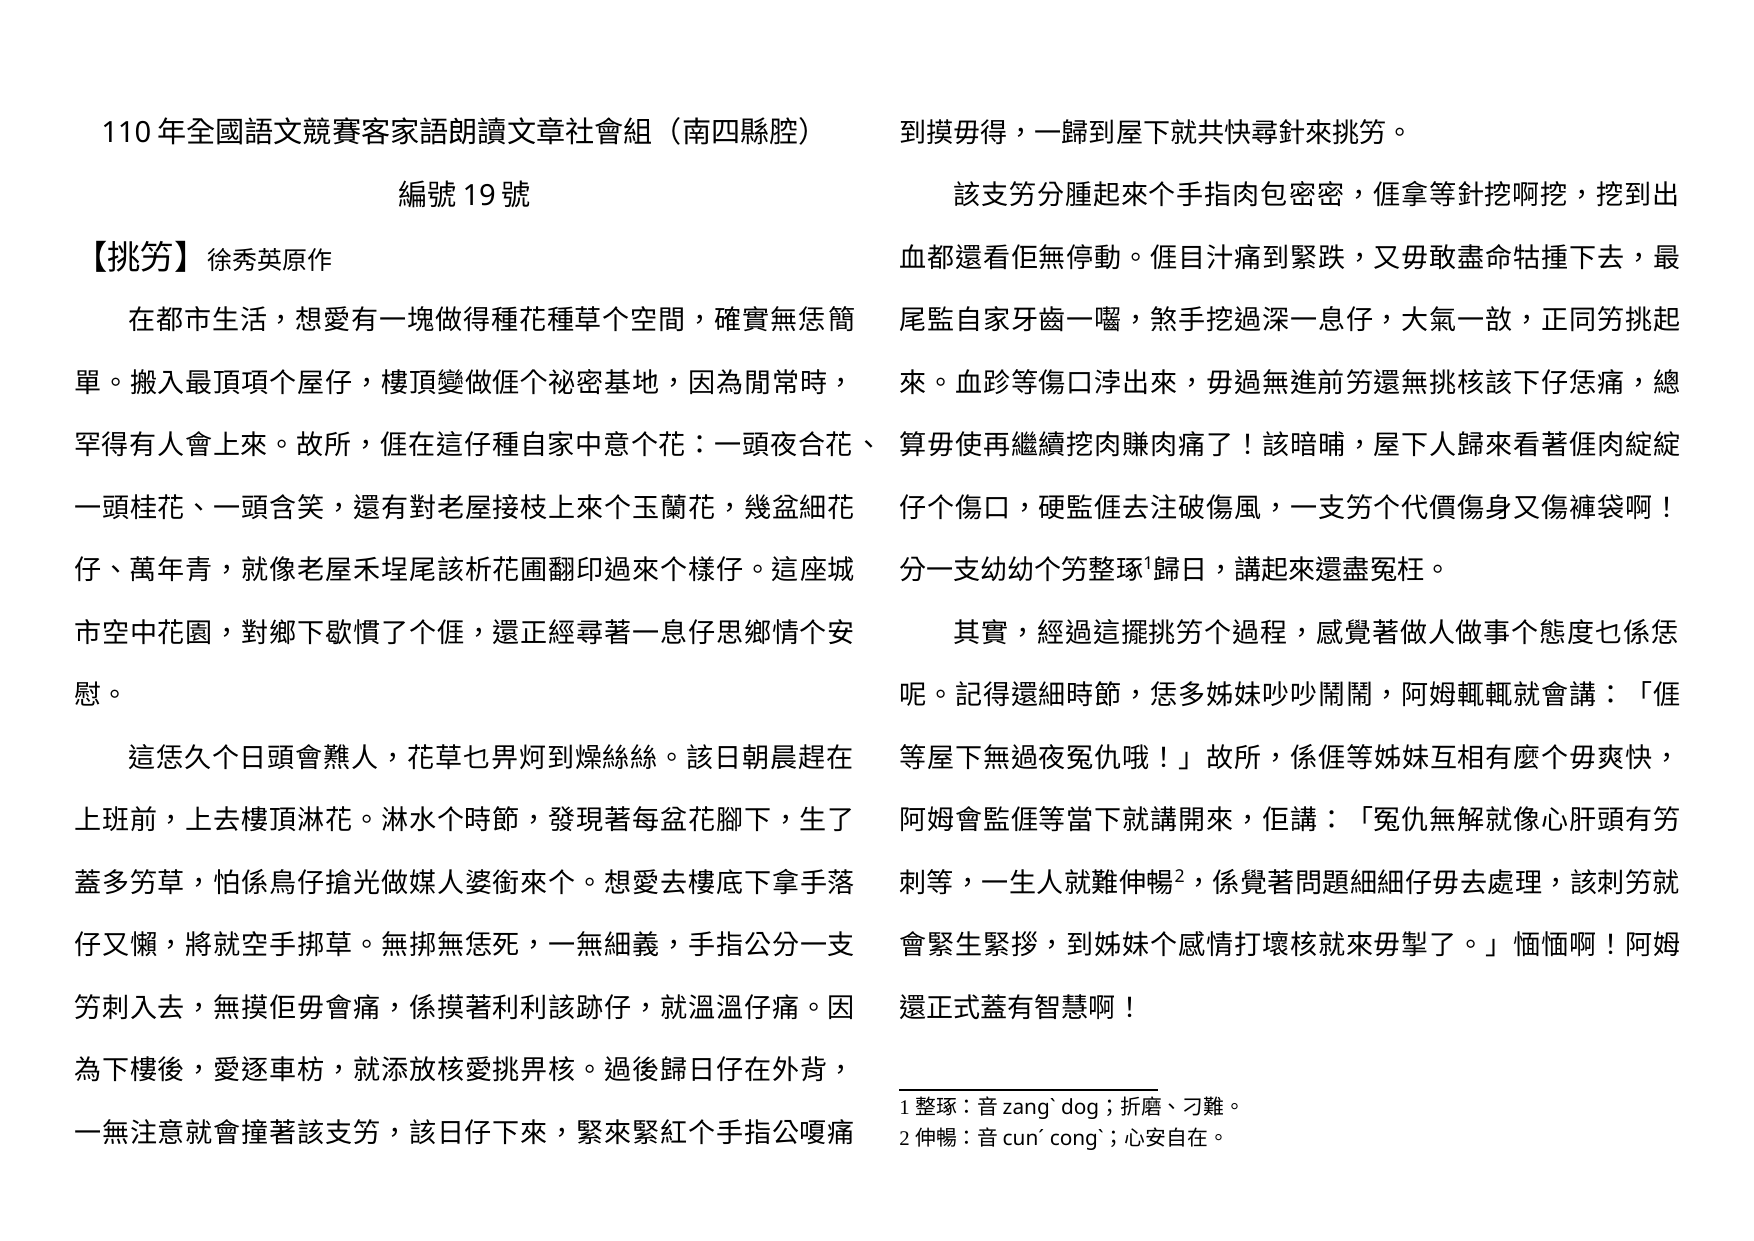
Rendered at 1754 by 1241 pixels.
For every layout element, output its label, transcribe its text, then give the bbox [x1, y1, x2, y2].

text 伸暢：音cunˊ congˋ；心安自在。 [899, 1121, 1680, 1151]
text 整琢：音zangˋ dog；折磨、刁難。 [899, 1090, 1680, 1121]
text 【挑竻】徐秀英原作 [74, 213, 855, 276]
text 在都市生活，想愛有一塊做得種花種草个空間，確實無恁簡單。搬入最頂項个屋仔，樓頂變做𠊎个祕密基地，因為閒常時，罕得有人會上來。故所，𠊎在這仔種自家中意个花：一頭夜合花、一頭桂花、一頭含笑，還有對老屋接枝上來个玉蘭花，幾盆細花仔、萬年青，就像老屋禾埕尾該析花圃翻印過來个樣仔。這座城市空中花園，對鄉下歇慣了个𠊎，還正經尋著一息仔思鄉情个安慰。 [74, 276, 855, 713]
text 這恁久个日頭會㸐人，花草乜畀炣到燥絲絲。該日朝晨趕在上班前，上去樓頂淋花。淋水个時節，發現著每盆花腳下，生了蓋多竻草，怕係鳥仔搶光做媒人婆銜來个。想愛去樓底下拿手落仔又懶，將就空手挷草。無挷無恁死，一無細義，手指公分一支竻刺入去，無摸佢毋會痛，係摸著利利該跡仔，就溫溫仔痛。因為下樓後，愛逐車枋，就添放核愛挑畀核。過後歸日仔在外背，一無注意就會撞著該支竻，該日仔下來，緊來緊紅个手指公嗄痛 [74, 713, 855, 1151]
text 編號19號 [74, 151, 855, 213]
text 110年全國語文競賽客家語朗讀文章社會組（南四縣腔） [74, 88, 855, 151]
text 其實，經過這擺挑竻个過程，感覺著做人做事个態度乜係恁呢。記得還細時節，恁多姊妹吵吵鬧鬧，阿姆輒輒就會講：「𠊎等屋下無過夜冤仇哦！」故所，係𠊎等姊妹互相有麼个毋爽快，阿姆會監𠊎等當下就講開來，佢講：「冤仇無解就像心肝頭有竻刺等，一生人就難伸暢，係覺著問題細細仔毋去處理，該刺竻就會緊生緊拶，到姊妹个感情打壞核就來毋掣了。」愐愐啊！阿姆還正式蓋有智慧啊！ [899, 588, 1680, 1026]
text 到摸毋得，一歸到屋下就共快尋針來挑竻。 [899, 88, 1680, 151]
text 該支竻分腫起來个手指肉包密密，𠊎拿等針挖啊挖，挖到出血都還看佢無停動。𠊎目汁痛到緊跌，又毋敢盡命牯揰下去，最尾監自家牙齒一囓，煞手挖過深一息仔，大氣一敨，正同竻挑起來。血跈等傷口浡出來，毋過無進前竻還無挑核該下仔恁痛，總算毋使再繼續挖肉賺肉痛了！該暗晡，屋下人歸來看著𠊎肉綻綻仔个傷口，硬監𠊎去注破傷風，一支竻个代價傷身又傷褲袋啊！分一支幼幼个竻整琢歸日，講起來還盡冤枉。 [899, 151, 1680, 588]
